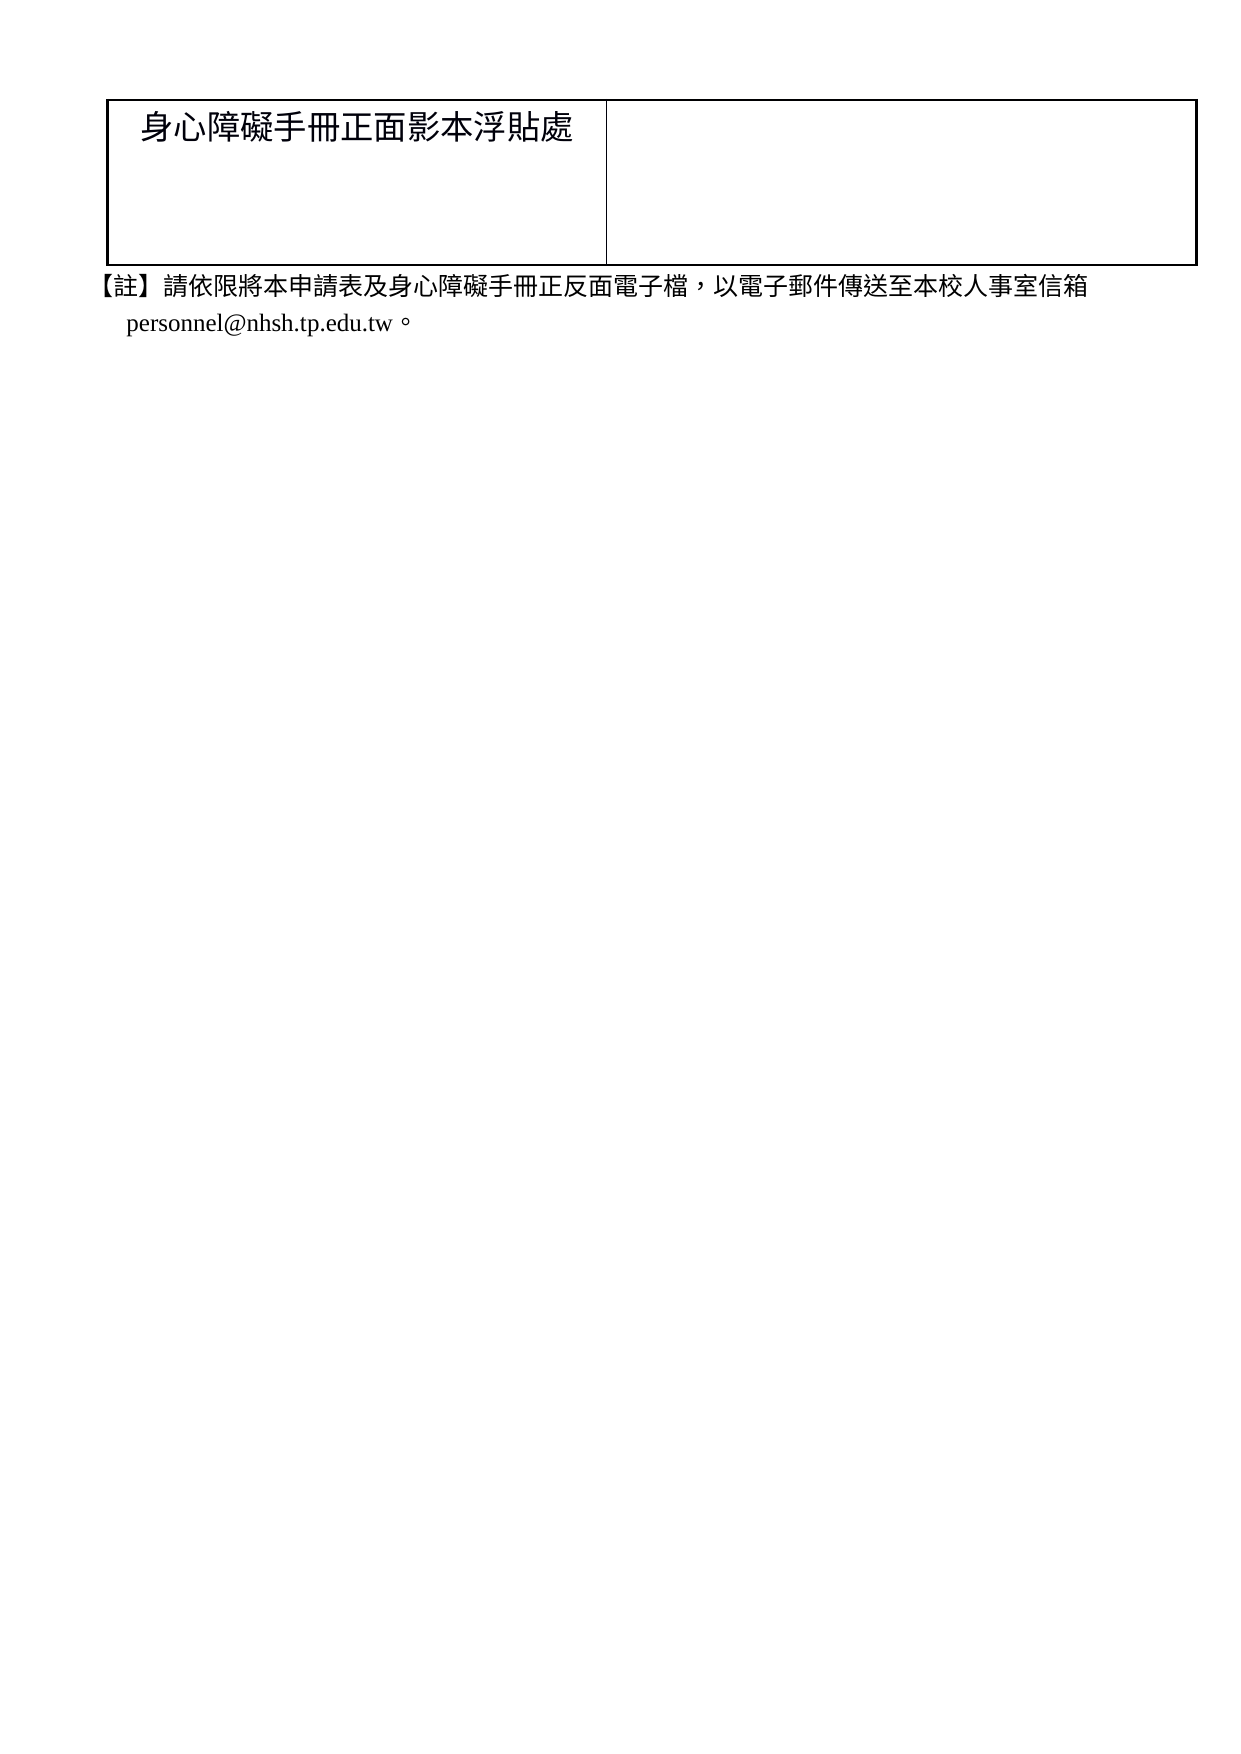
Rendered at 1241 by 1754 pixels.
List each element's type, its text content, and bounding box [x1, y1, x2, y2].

text 【註】請依限將本申請表及身心障礙手冊正反面電子檔，以電子郵件傳送至本校人事室信箱 [89, 266, 1172, 302]
table_cell 身心障礙手冊正面影本浮貼處 [109, 101, 606, 264]
table_cell [607, 101, 1195, 264]
text personnel@nhsh.tp.edu.tw。 [89, 302, 1172, 338]
